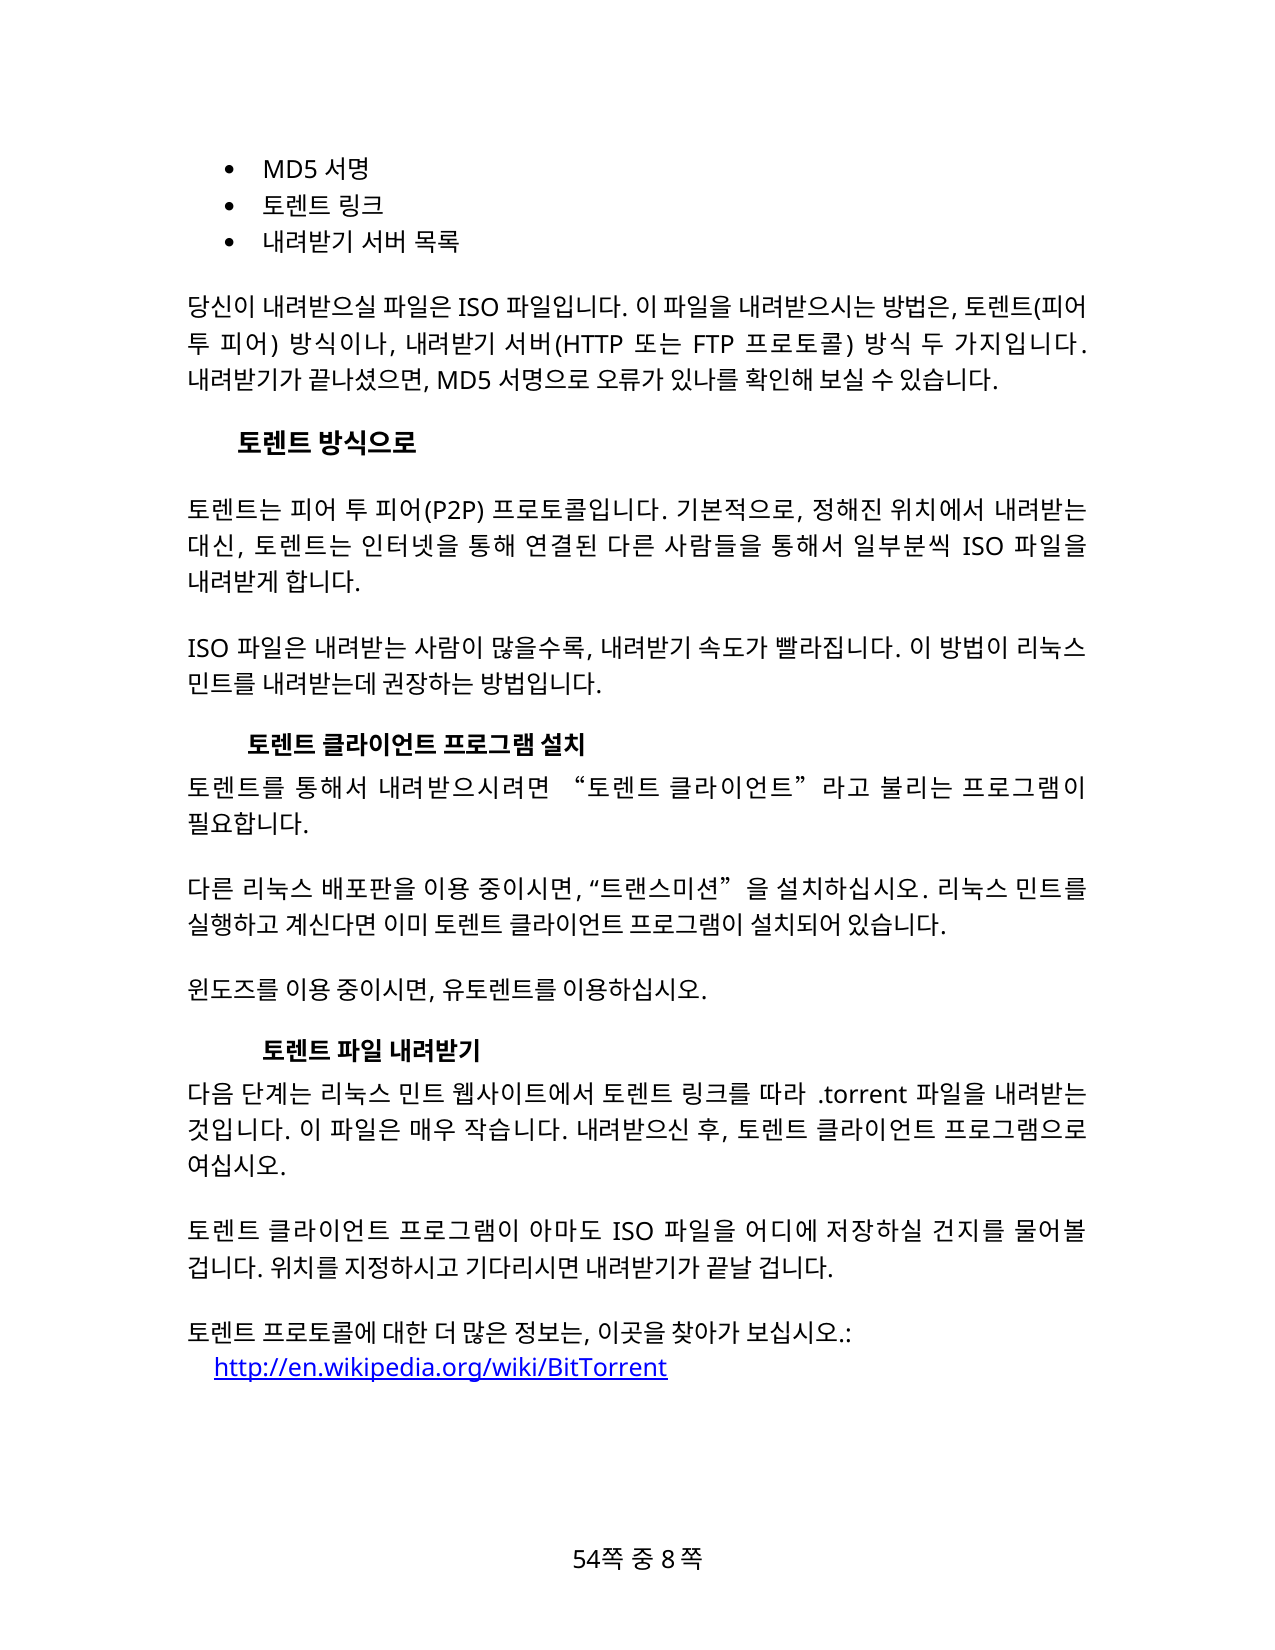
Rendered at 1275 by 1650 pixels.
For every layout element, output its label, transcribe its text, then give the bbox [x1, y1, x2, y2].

list MD5 서명 [225, 150, 1087, 186]
subtitle 토렌트 클라이언트 프로그램 설치 [187, 726, 1087, 762]
text 다음 단계는 리눅스 민트 웹사이트에서 토렌트 링크를 따라 .torrent 파일을 내려받는 것입니다. 이 파일은 매우 작습니다. 내려받으신 후, 토렌트 클라이언트 프로그램으로 여십시오. [187, 1074, 1087, 1183]
text 윈도즈를 이용 중이시면, 유토렌트를 이용하십시오. [187, 971, 1087, 1007]
text 토렌트는 피어 투 피어(P2P) 프로토콜입니다. 기본적으로, 정해진 위치에서 내려받는 대신, 토렌트는 인터넷을 통해 연결된 다른 사람들을 통해서 일부분씩 ISO 파일을 내려받게 합니다. [187, 490, 1087, 599]
text 다른 리눅스 배포판을 이용 중이시면, “트랜스미션”을 설치하십시오. 리눅스 민트를 실행하고 계신다면 이미 토렌트 클라이언트 프로그램이 설치되어 있습니다. [187, 869, 1087, 942]
text ISO 파일은 내려받는 사람이 많을수록, 내려받기 속도가 빨라집니다. 이 방법이 리눅스 민트를 내려받는데 권장하는 방법입니다. [187, 628, 1087, 701]
text http://en.wikipedia.org/wiki/BitTorrent [187, 1349, 1087, 1383]
text 토렌트 프로토콜에 대한 더 많은 정보는, 이곳을 찾아가 보십시오.: [187, 1313, 1087, 1349]
subtitle 토렌트 방식으로 [187, 422, 1087, 461]
text 토렌트 클라이언트 프로그램이 아마도 ISO 파일을 어디에 저장하실 건지를 물어볼 겁니다. 위치를 지정하시고 기다리시면 내려받기가 끝날 겁니다. [187, 1212, 1087, 1284]
text 토렌트를 통해서 내려받으시려면 “토렌트 클라이언트”라고 불리는 프로그램이 필요합니다. [187, 768, 1087, 841]
text 당신이 내려받으실 파일은 ISO 파일입니다. 이 파일을 내려받으시는 방법은, 토렌트(피어 투 피어) 방식이나, 내려받기 서버(HTTP 또는 FTP 프로토콜) 방식 두 가지입니다. 내려받기가 끝나셨으면, MD5 서명으로 오류가 있나를 확인해 보실 수 있습니다. [187, 288, 1087, 397]
list 토렌트 링크 [225, 186, 1087, 222]
list 내려받기 서버 목록 [225, 222, 1087, 259]
